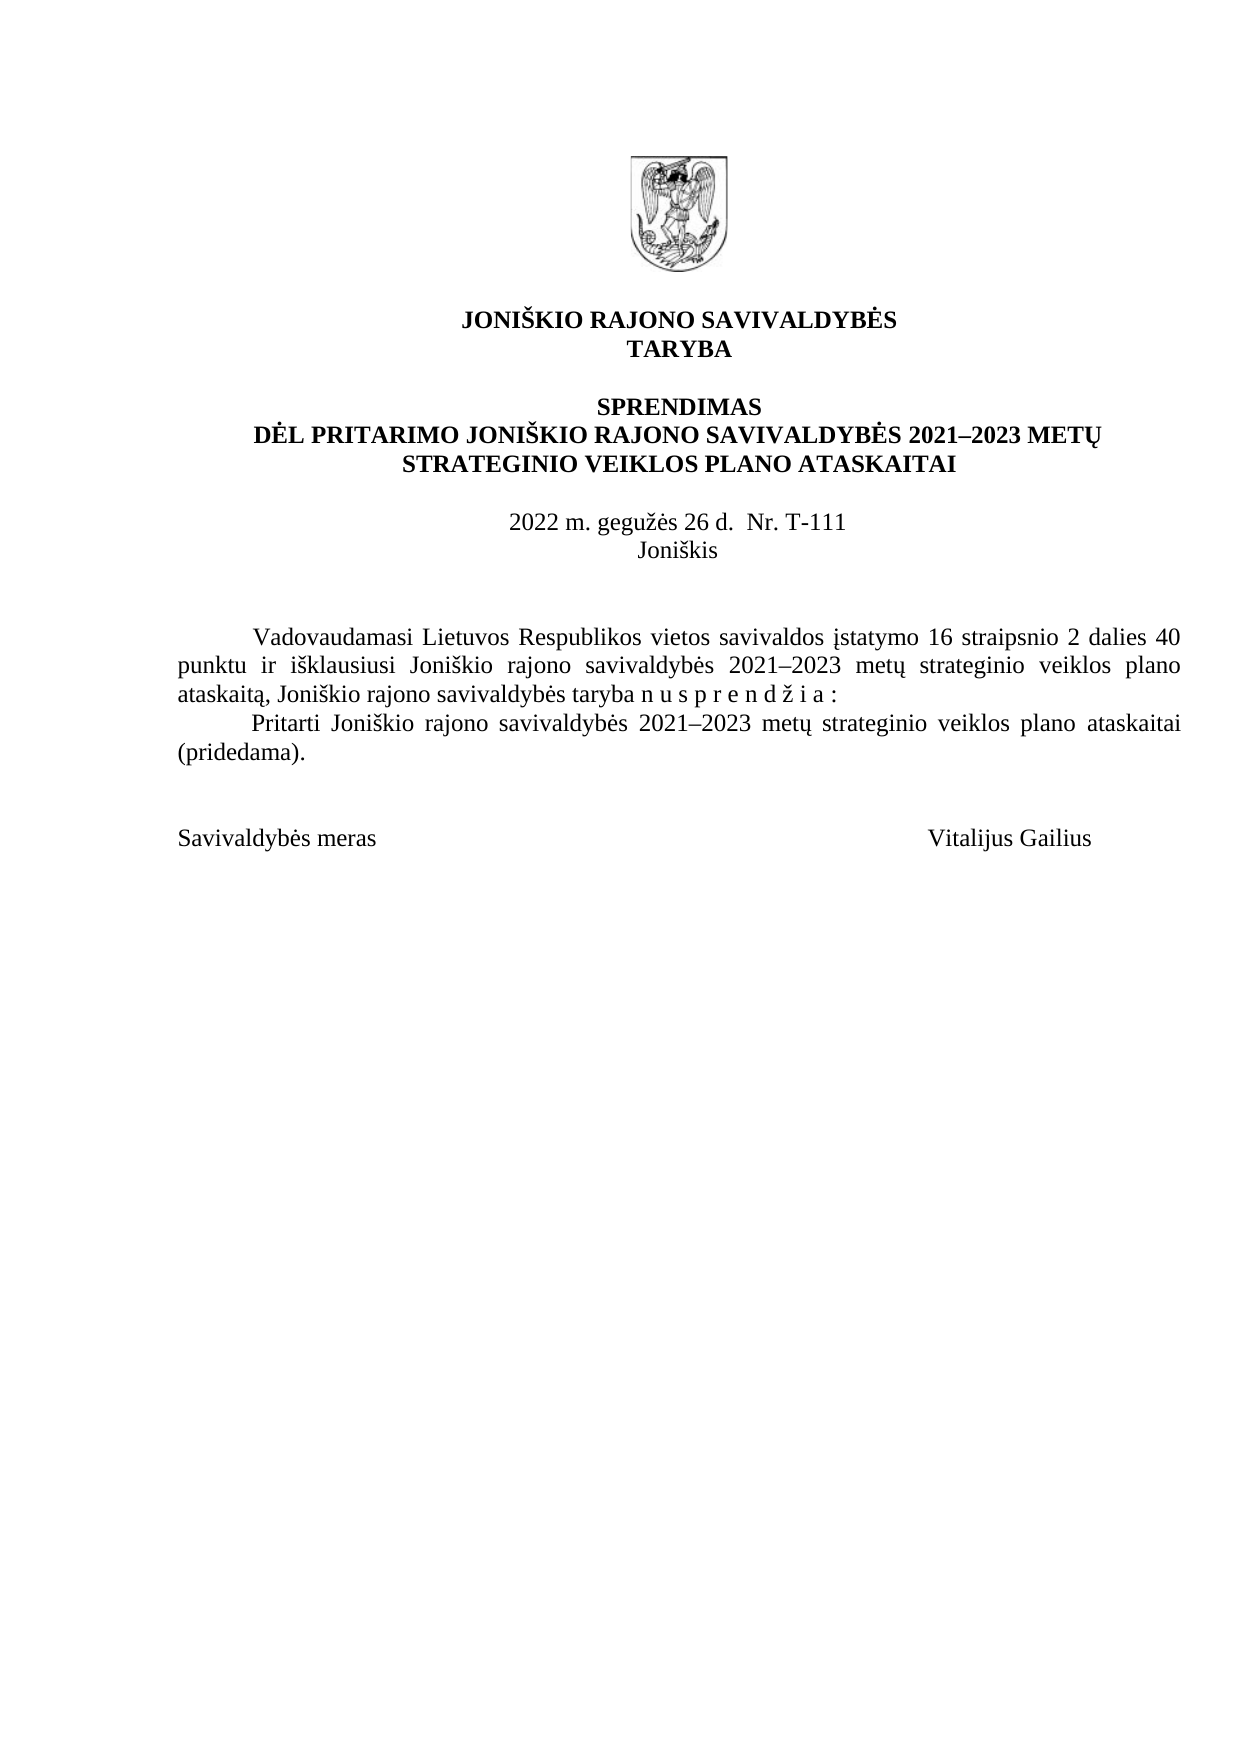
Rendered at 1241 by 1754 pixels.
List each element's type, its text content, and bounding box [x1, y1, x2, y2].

text Pritarti Joniškio rajono savivaldybės 2021–2023 metų strateginio veiklos plano ataskaitai (pridedama). [177, 708, 1181, 765]
text 2022 m. gegužės 26 d. Nr. T-111 [174, 507, 1181, 535]
text Joniškis [174, 535, 1181, 564]
text SPRENDIMAS [177, 392, 1181, 420]
text Vadovaudamasi Lietuvos Respublikos vietos savivaldos įstatymo 16 straipsnio 2 dalies 40 punktu ir išklausiusi Joniškio rajono savivaldybės 2021–2023 metų strateginio veiklos plano ataskaitą, Joniškio rajono savivaldybės taryba nusprendžia: [177, 622, 1181, 708]
text Savivaldybės meras Vitalijus Gailius [177, 823, 1181, 852]
text DĖL PRITARIMO JONIŠKIO RAJONO SAVIVALDYBĖS 2021–2023 METŲ STRATEGINIO VEIKLOS PLANO ATASKAITAI [174, 420, 1181, 478]
text Joniškio rajono savivaldybės TARYBA [177, 305, 1181, 363]
